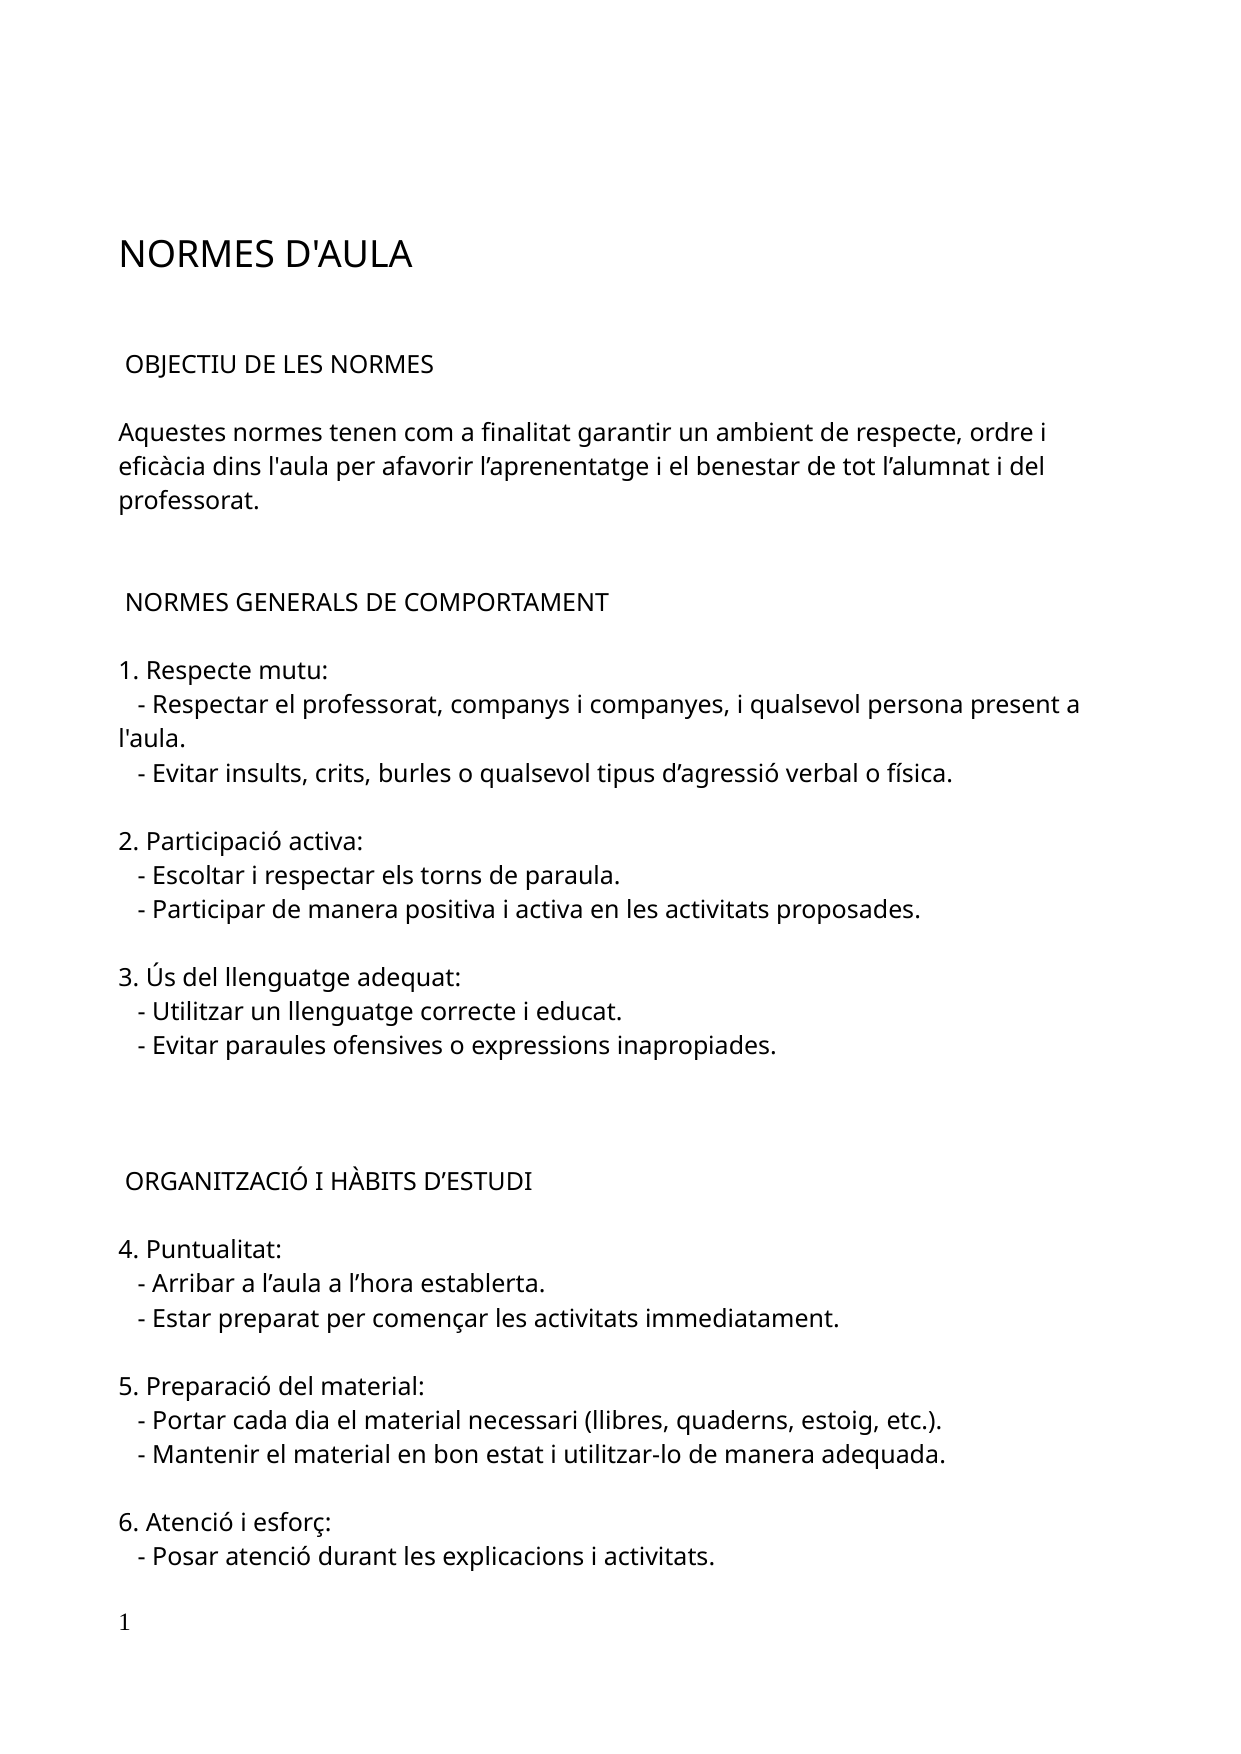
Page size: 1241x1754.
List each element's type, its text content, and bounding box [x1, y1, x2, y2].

text 2. Participació activa: [118, 823, 1122, 857]
text - Utilitzar un llenguatge correcte i educat. [118, 994, 1122, 1028]
text 3. Ús del llenguatge adequat: [118, 959, 1122, 994]
text - Respectar el professorat, companys i companyes, i qualsevol persona present a l'aula. [118, 687, 1122, 755]
text 1. Respecte mutu: [118, 653, 1122, 687]
text OBJECTIU DE LES NORMES [118, 346, 1122, 381]
text - Portar cada dia el material necessari (llibres, quaderns, estoig, etc.). [118, 1402, 1122, 1436]
text NORMES GENERALS DE COMPORTAMENT [118, 585, 1122, 619]
text - Arribar a l’aula a l’hora establerta. [118, 1266, 1122, 1300]
text 6. Atenció i esforç: [118, 1504, 1122, 1539]
text - Mantenir el material en bon estat i utilitzar-lo de manera adequada. [118, 1436, 1122, 1471]
text ORGANITZACIÓ I HÀBITS D’ESTUDI [118, 1164, 1122, 1198]
text - Estar preparat per començar les activitats immediatament. [118, 1300, 1122, 1334]
text - Evitar paraules ofensives o expressions inapropiades. [118, 1028, 1122, 1062]
text - Escoltar i respectar els torns de paraula. [118, 857, 1122, 891]
text Aquestes normes tenen com a finalitat garantir un ambient de respecte, ordre i eficàcia dins l'aula per afavorir l’aprenentatge i el benestar de tot l’alumnat i del professorat. [118, 414, 1122, 517]
text 4. Puntualitat: [118, 1232, 1122, 1266]
text 5. Preparació del material: [118, 1368, 1122, 1402]
text - Evitar insults, crits, burles o qualsevol tipus d’agressió verbal o física. [118, 755, 1122, 789]
text - Posar atenció durant les explicacions i activitats. [118, 1539, 1122, 1573]
text - Participar de manera positiva i activa en les activitats proposades. [118, 891, 1122, 926]
text NORMES D'AULA [118, 227, 1122, 278]
